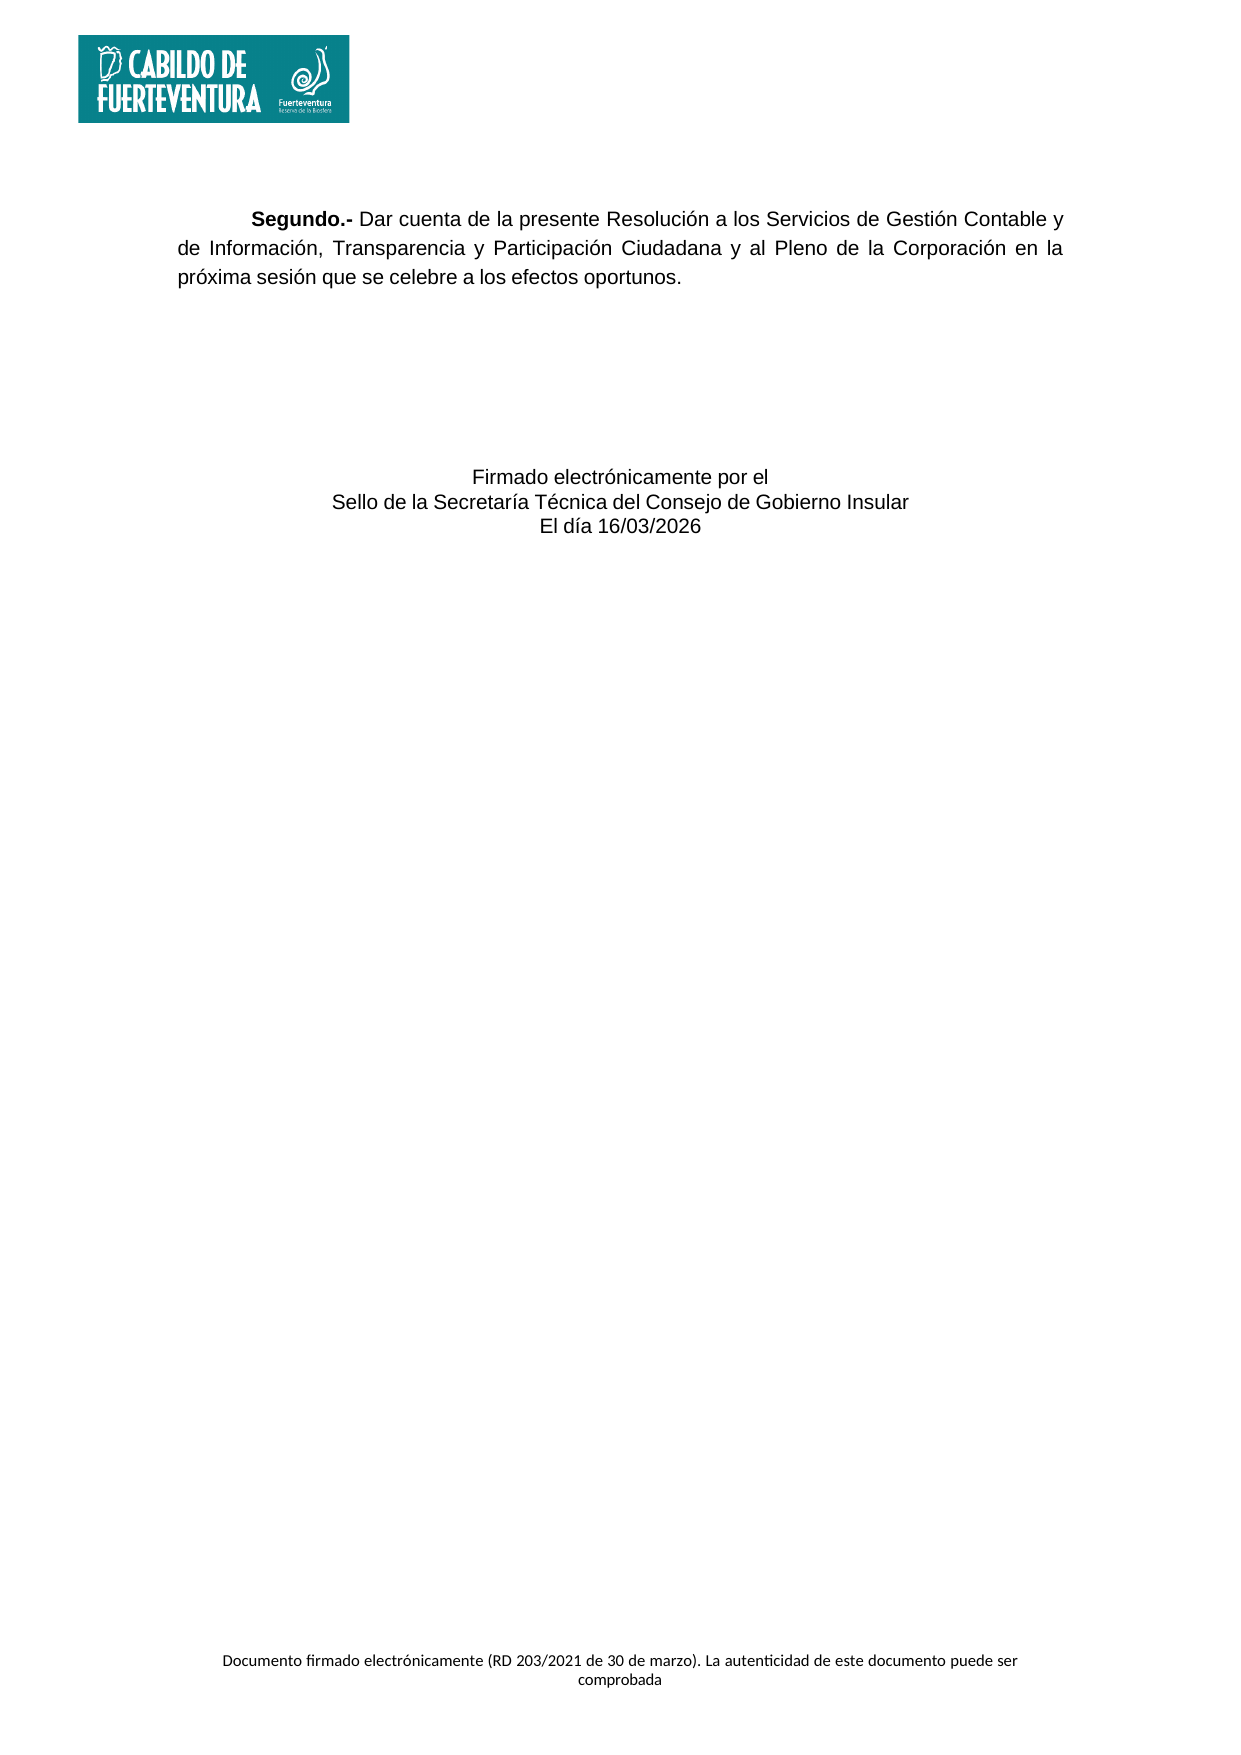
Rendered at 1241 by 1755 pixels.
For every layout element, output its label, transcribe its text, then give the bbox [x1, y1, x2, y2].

text Sello de la Secretaría Técnica del Consejo de Gobierno Insular El día 16/03/2026 [329, 489, 911, 538]
text Firmado electrónicamente por el [329, 466, 911, 489]
text Segundo.- Dar cuenta de la presente Resolución a los Servicios de Gestión Contable y de Información, Transparencia y Participación Ciudadana y al Pleno de la Corporación en la próxima sesión que se celebre a los efectos oportunos. [177, 207, 1064, 289]
